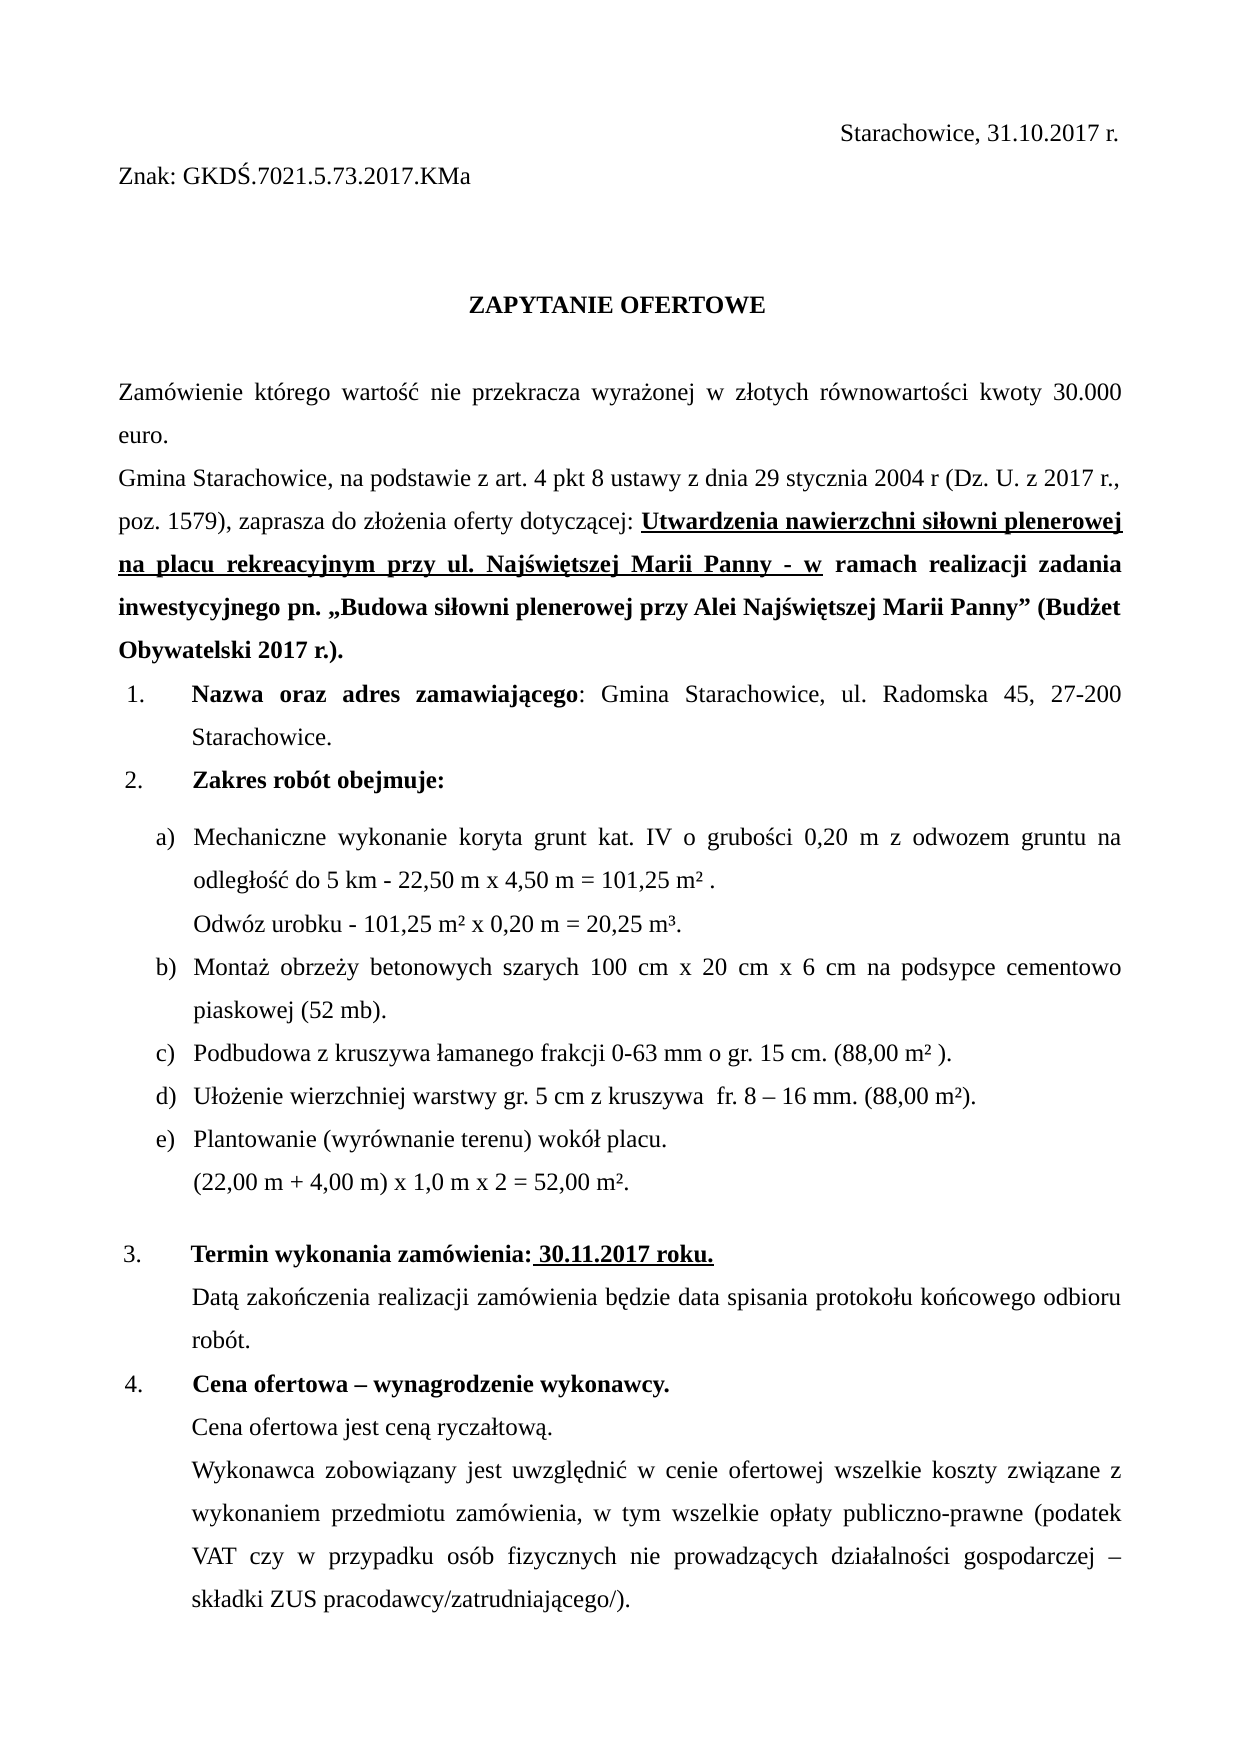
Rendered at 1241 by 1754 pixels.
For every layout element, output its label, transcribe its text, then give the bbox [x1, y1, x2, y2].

list Odwóz urobku - 101,25 m² x 0,20 m = 20,25 m³. [156, 909, 1122, 937]
list Zakres robót obejmuje: [118, 765, 1122, 794]
list Plantowanie (wyrównanie terenu) wokół placu. [156, 1124, 1122, 1153]
text ZAPYTANIE OFERTOWE [118, 291, 1122, 319]
text Zamówienie którego wartość nie przekracza wyrażonej w złotych równowartości kwoty 30.000 euro. [118, 377, 1122, 449]
list Mechaniczne wykonanie koryta grunt kat. IV o grubości 0,20 m z odwozem gruntu na odległość do 5 km - 22,50 m x 4,50 m = 101,25 m² . [156, 822, 1122, 894]
list Cena ofertowa jest ceną ryczałtową. [191, 1412, 1122, 1441]
text Starachowice, 31.10.2017 r. [118, 118, 1122, 147]
list (22,00 m + 4,00 m) x 1,0 m x 2 = 52,00 m². [156, 1167, 1122, 1196]
list Montaż obrzeży betonowych szarych 100 cm x 20 cm x 6 cm na podsypce cementowo piaskowej (52 mb). [156, 952, 1122, 1024]
list Nazwa oraz adres zamawiającego: Gmina Starachowice, ul. Radomska 45, 27-200 Starachowice. [120, 679, 1122, 751]
list Termin wykonania zamówienia: 30.11.2017 roku. [117, 1239, 1122, 1268]
list Wykonawca zobowiązany jest uwzględnić w cenie ofertowej wszelkie koszty związane z wykonaniem przedmiotu zamówienia, w tym wszelkie opłaty publiczno-prawne (podatek VAT czy w przypadku osób fizycznych nie prowadzących działalności gospodarczej – składki ZUS pracodawcy/zatrudniającego/). [191, 1455, 1122, 1613]
list Cena ofertowa – wynagrodzenie wykonawcy. [118, 1369, 1122, 1397]
list Datą zakończenia realizacji zamówienia będzie data spisania protokołu końcowego odbioru robót. [154, 1282, 1122, 1354]
text Gmina Starachowice, na podstawie z art. 4 pkt 8 ustawy z dnia 29 stycznia 2004 r (Dz. U. z 2017 r., poz. 1579), zaprasza do złożenia oferty dotyczącej: Utwardzenia nawierzchni siłowni plenerowej na placu rekreacyjnym przy ul. Najświętszej Marii Panny - w ramach realizacji zadania inwestycyjnego pn. „Budowa siłowni plenerowej przy Alei Najświętszej Marii Panny” (Budżet Obywatelski 2017 r.). [118, 463, 1122, 664]
list Ułożenie wierzchniej warstwy gr. 5 cm z kruszywa fr. 8 – 16 mm. (88,00 m²). [156, 1081, 1122, 1110]
list Podbudowa z kruszywa łamanego frakcji 0-63 mm o gr. 15 cm. (88,00 m² ). [156, 1038, 1122, 1067]
text Znak: GKDŚ.7021.5.73.2017.KMa [118, 161, 1122, 190]
